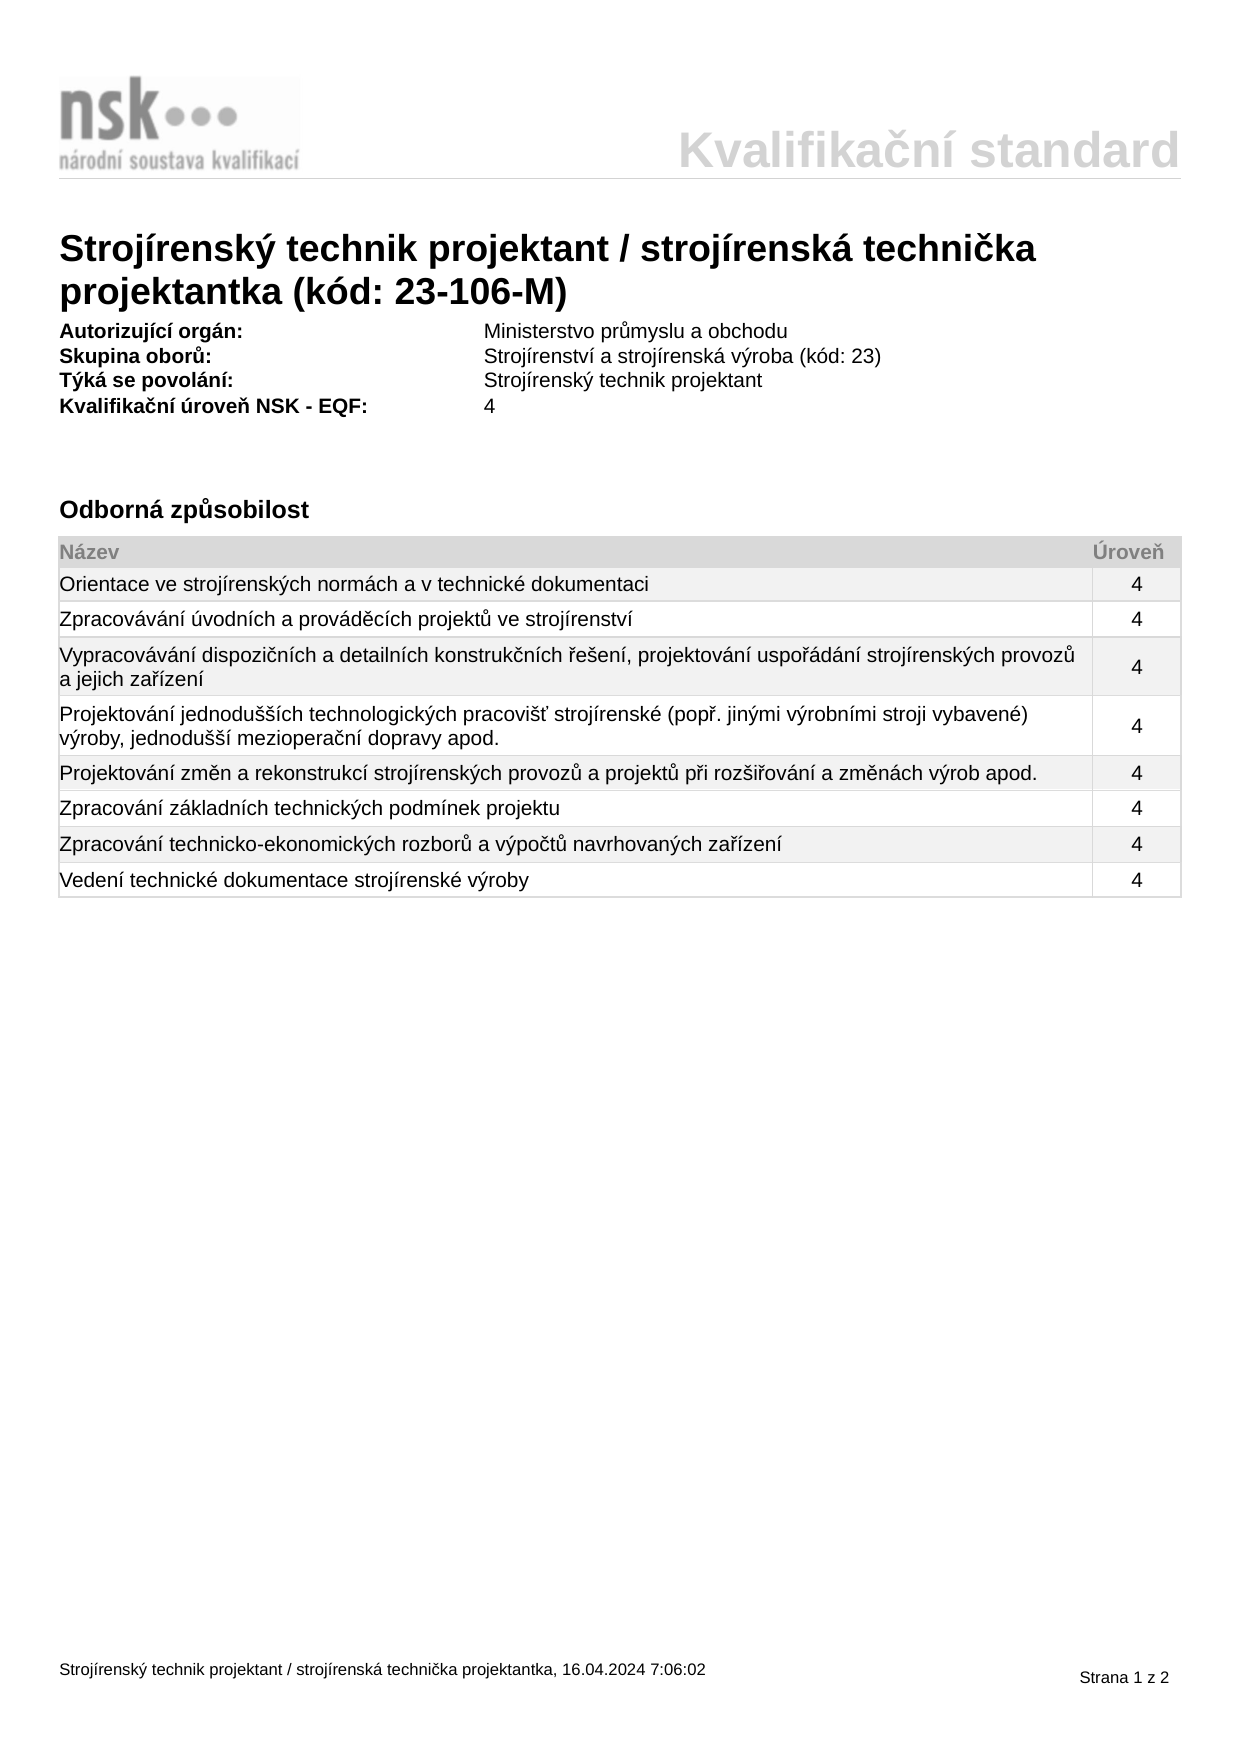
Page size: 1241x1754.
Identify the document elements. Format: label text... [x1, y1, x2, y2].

table_cell [484, 1196, 620, 1428]
table_cell 4 [1093, 756, 1180, 789]
table_cell Vedení technické dokumentace strojírenské výroby [60, 863, 1092, 896]
table_cell [1169, 1660, 1181, 1696]
table_cell [626, 313, 862, 319]
table_header [621, 59, 626, 172]
table_cell [862, 1196, 1093, 1428]
table_cell [1169, 898, 1181, 1196]
table_cell Zpracovávání úvodních a prováděcích projektů ve strojírenství [60, 602, 1092, 636]
table_cell [620, 196, 626, 224]
table_cell [1169, 418, 1181, 489]
table_cell 4 [1093, 696, 1180, 755]
table_cell [620, 898, 626, 1196]
table_cell Strojírenský technik projektant / strojírenská technička projektantka (kód: 23-106-M) [59, 224, 1181, 313]
table_cell [59, 196, 483, 224]
table_cell 4 [1093, 863, 1180, 896]
table_cell 4 [484, 394, 1181, 417]
table_cell [862, 1429, 1093, 1659]
table_cell 4 [1093, 602, 1180, 636]
table_cell [862, 898, 1093, 1196]
table_cell [59, 524, 483, 536]
table_cell [484, 313, 620, 319]
table_cell [1093, 313, 1169, 319]
table_cell [620, 418, 626, 489]
table_cell [484, 196, 620, 224]
table_cell [484, 898, 620, 1196]
table_cell Zpracování technicko-ekonomických rozborů a výpočtů navrhovaných zařízení [60, 827, 1092, 862]
table_cell [620, 1196, 626, 1428]
table_cell [59, 1196, 483, 1428]
table_cell Projektování jednodušších technologických pracovišť strojírenské (popř. jinými výrobními stroji vybavené) výroby, jednodušší mezioperační dopravy apod. [60, 696, 1092, 755]
table_cell Kvalifikační úroveň NSK - EQF: [59, 394, 483, 417]
table_cell [626, 418, 862, 489]
table_cell Strana 1 z 2 [862, 1660, 1169, 1696]
table_cell [1169, 313, 1181, 319]
table_cell [59, 313, 483, 319]
table_cell [1093, 196, 1169, 224]
table_cell Vypracovávání dispozičních a detailních konstrukčních řešení, projektování uspořádání strojírenských provozů a jejich zařízení [60, 638, 1092, 695]
table_cell [1093, 1429, 1169, 1659]
table_cell Autorizující orgán: [59, 319, 483, 343]
table_cell Projektování změn a rekonstrukcí strojírenských provozů a projektů při rozšiřování a změnách výrob apod. [60, 756, 1092, 789]
table_cell [862, 524, 1093, 536]
table_cell Strojírenství a strojírenská výroba (kód: 23) [484, 344, 1181, 368]
table_cell Strojírenský technik projektant [484, 368, 1181, 393]
table_cell 4 [1093, 638, 1180, 695]
table_cell [59, 1429, 483, 1659]
table_cell 4 [1093, 827, 1180, 862]
table_cell Úroveň [1093, 538, 1180, 566]
table_cell [620, 1429, 626, 1659]
table_cell [1093, 418, 1169, 489]
table_cell [484, 172, 620, 178]
table_cell Skupina oborů: [59, 344, 483, 368]
table_cell [484, 418, 620, 489]
table_cell Orientace ve strojírenských normách a v technické dokumentaci [60, 568, 1092, 600]
table_cell Název [60, 538, 1092, 566]
table_cell [626, 196, 862, 224]
table_cell [59, 418, 483, 489]
table_cell [1169, 1429, 1181, 1659]
table_cell [862, 418, 1093, 489]
table_cell [626, 1196, 862, 1428]
table_cell [626, 1429, 862, 1659]
table_cell [1093, 1196, 1169, 1428]
table_cell [862, 196, 1093, 224]
table_cell [1169, 196, 1181, 224]
table_header Kvalifikační standard [626, 59, 1181, 178]
table_cell [484, 1429, 620, 1659]
table_cell [484, 524, 620, 536]
table_cell Odborná způsobilost [59, 490, 1181, 524]
table_cell [626, 898, 862, 1196]
table_cell Týká se povolání: [59, 368, 483, 392]
table_cell [1093, 524, 1169, 536]
table_cell Strojírenský technik projektant / strojírenská technička projektantka, 16.04.2024 7:06:02 [59, 1660, 862, 1696]
table_cell [620, 524, 626, 536]
table_cell [1169, 1196, 1181, 1428]
table_cell [862, 313, 1093, 319]
table_cell 4 [1093, 568, 1180, 600]
table_cell [1169, 524, 1181, 536]
table_cell [59, 172, 483, 178]
picture [58, 59, 621, 172]
table_cell [626, 524, 862, 536]
table_cell [59, 898, 483, 1196]
table_cell [1093, 898, 1169, 1196]
table_cell [59, 179, 1181, 196]
table_cell Ministerstvo průmyslu a obchodu [484, 319, 1181, 344]
table_cell 4 [1093, 791, 1180, 826]
table_cell Zpracování základních technických podmínek projektu [60, 791, 1092, 826]
